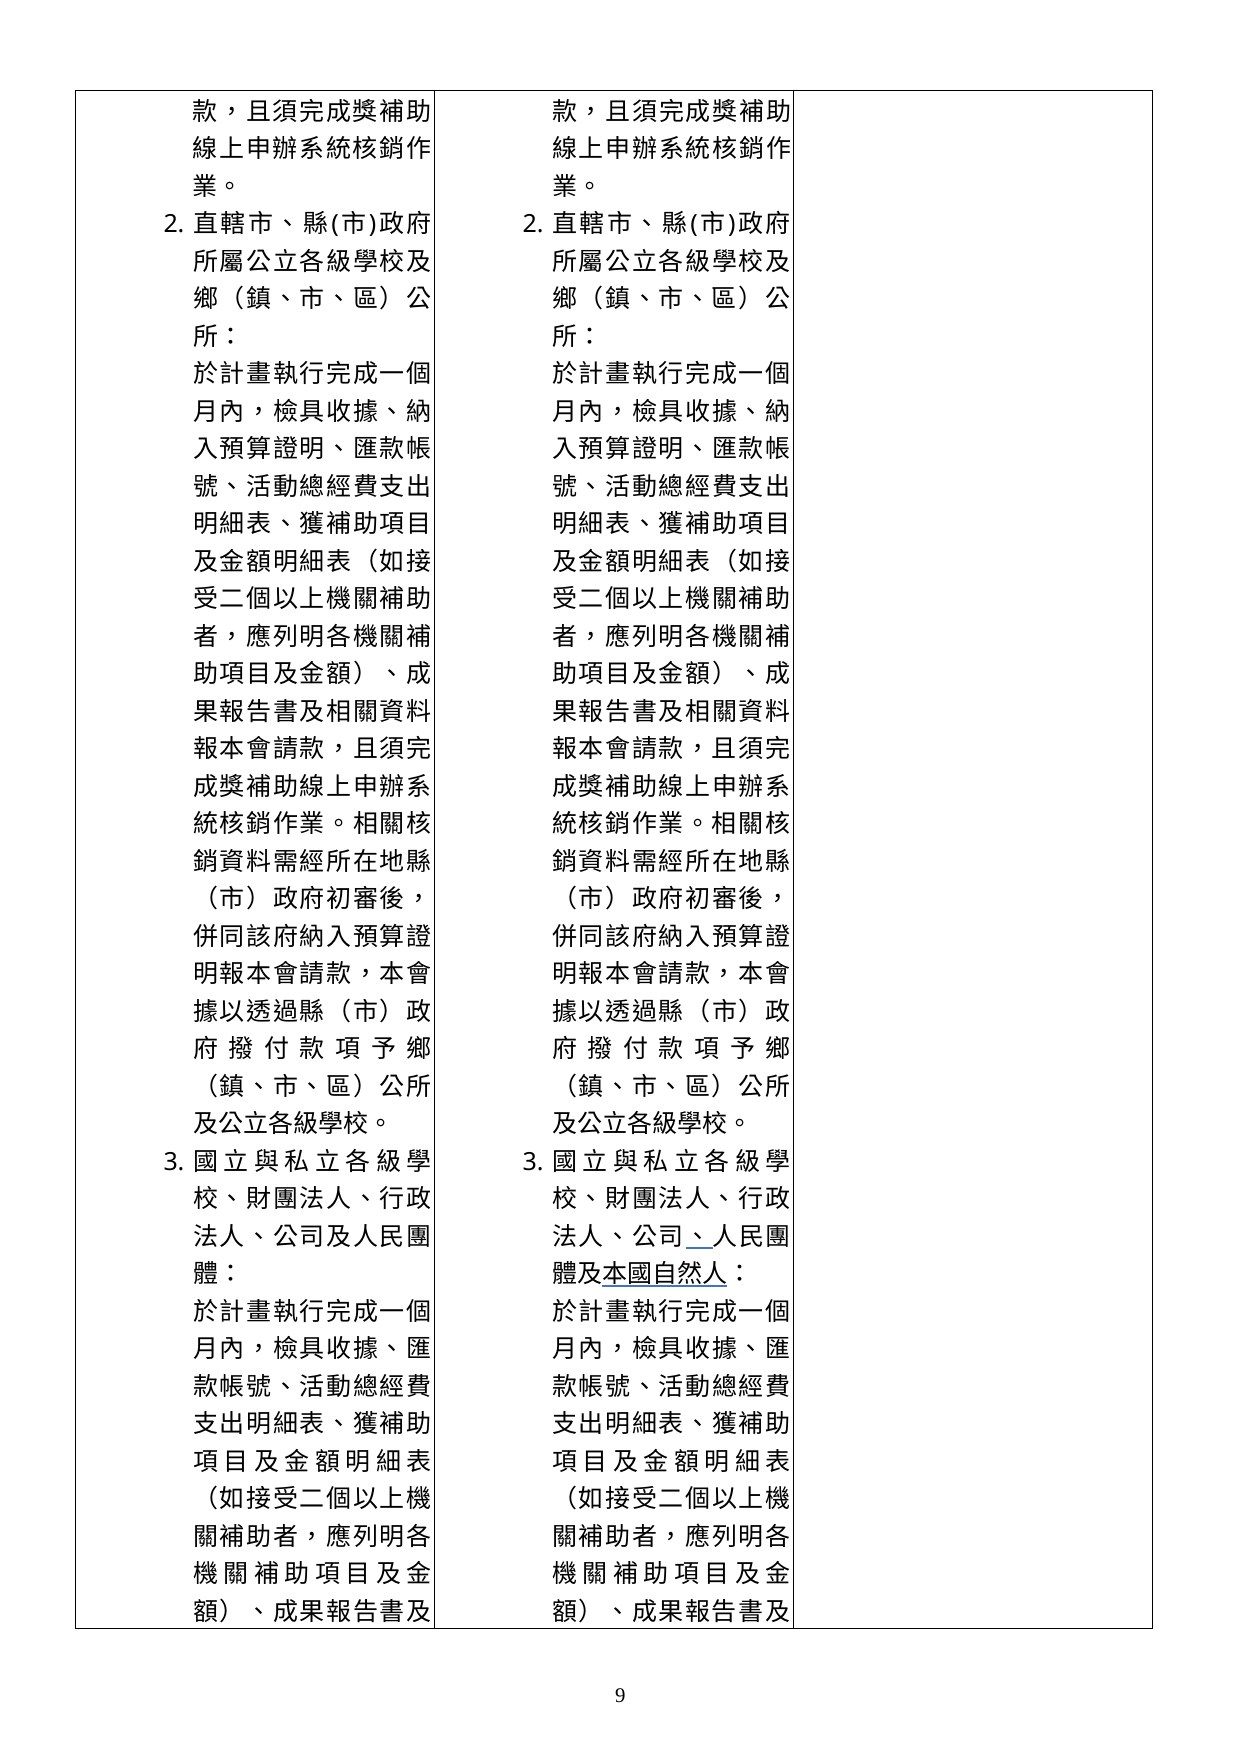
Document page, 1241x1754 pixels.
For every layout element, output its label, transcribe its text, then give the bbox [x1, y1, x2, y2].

table_cell 款，且須完成獎補助線上申辦系統核銷作業。 直轄市、縣(市)政府所屬公立各級學校及鄉（鎮、市、區）公所： 於計畫執行完成一個月內，檢具收據、納入預算證明、匯款帳號、活動總經費支出明細表、獲補助項目及金額明細表（如接受二個以上機關補助者，應列明各機關補助項目及金額）、成果報告書及相關資料報本會請款，且須完成獎補助線上申辦系統核銷作業。相關核銷資料需經所在地縣（市）政府初審後，併同該府納入預算證明報本會請款，本會據以透過縣（市）政府撥付款項予鄉（鎮、市、區）公所及公立各級學校。 國立與私立各級學校、財團法人、行政法人、公司及人民團體： 於計畫執行完成一個月內，檢具收據、匯款帳號、活動總經費支出明細表、獲補助項目及金額明細表（如接受二個以上機關補助者，應列明各機關補助項目及金額）、成果報告書及 [76, 91, 434, 1628]
table_cell 款，且須完成獎補助線上申辦系統核銷作業。 直轄市、縣(市)政府所屬公立各級學校及鄉（鎮、市、區）公所： 於計畫執行完成一個月內，檢具收據、納入預算證明、匯款帳號、活動總經費支出明細表、獲補助項目及金額明細表（如接受二個以上機關補助者，應列明各機關補助項目及金額）、成果報告書及相關資料報本會請款，且須完成獎補助線上申辦系統核銷作業。相關核銷資料需經所在地縣（市）政府初審後，併同該府納入預算證明報本會請款，本會據以透過縣（市）政府撥付款項予鄉（鎮、市、區）公所及公立各級學校。 國立與私立各級學校、財團法人、行政法人、公司、人民團體及本國自然人： 於計畫執行完成一個月內，檢具收據、匯款帳號、活動總經費支出明細表、獲補助項目及金額明細表（如接受二個以上機關補助者，應列明各機關補助項目及金額）、成果報告書及 [435, 91, 793, 1628]
table_cell [794, 91, 1152, 1628]
